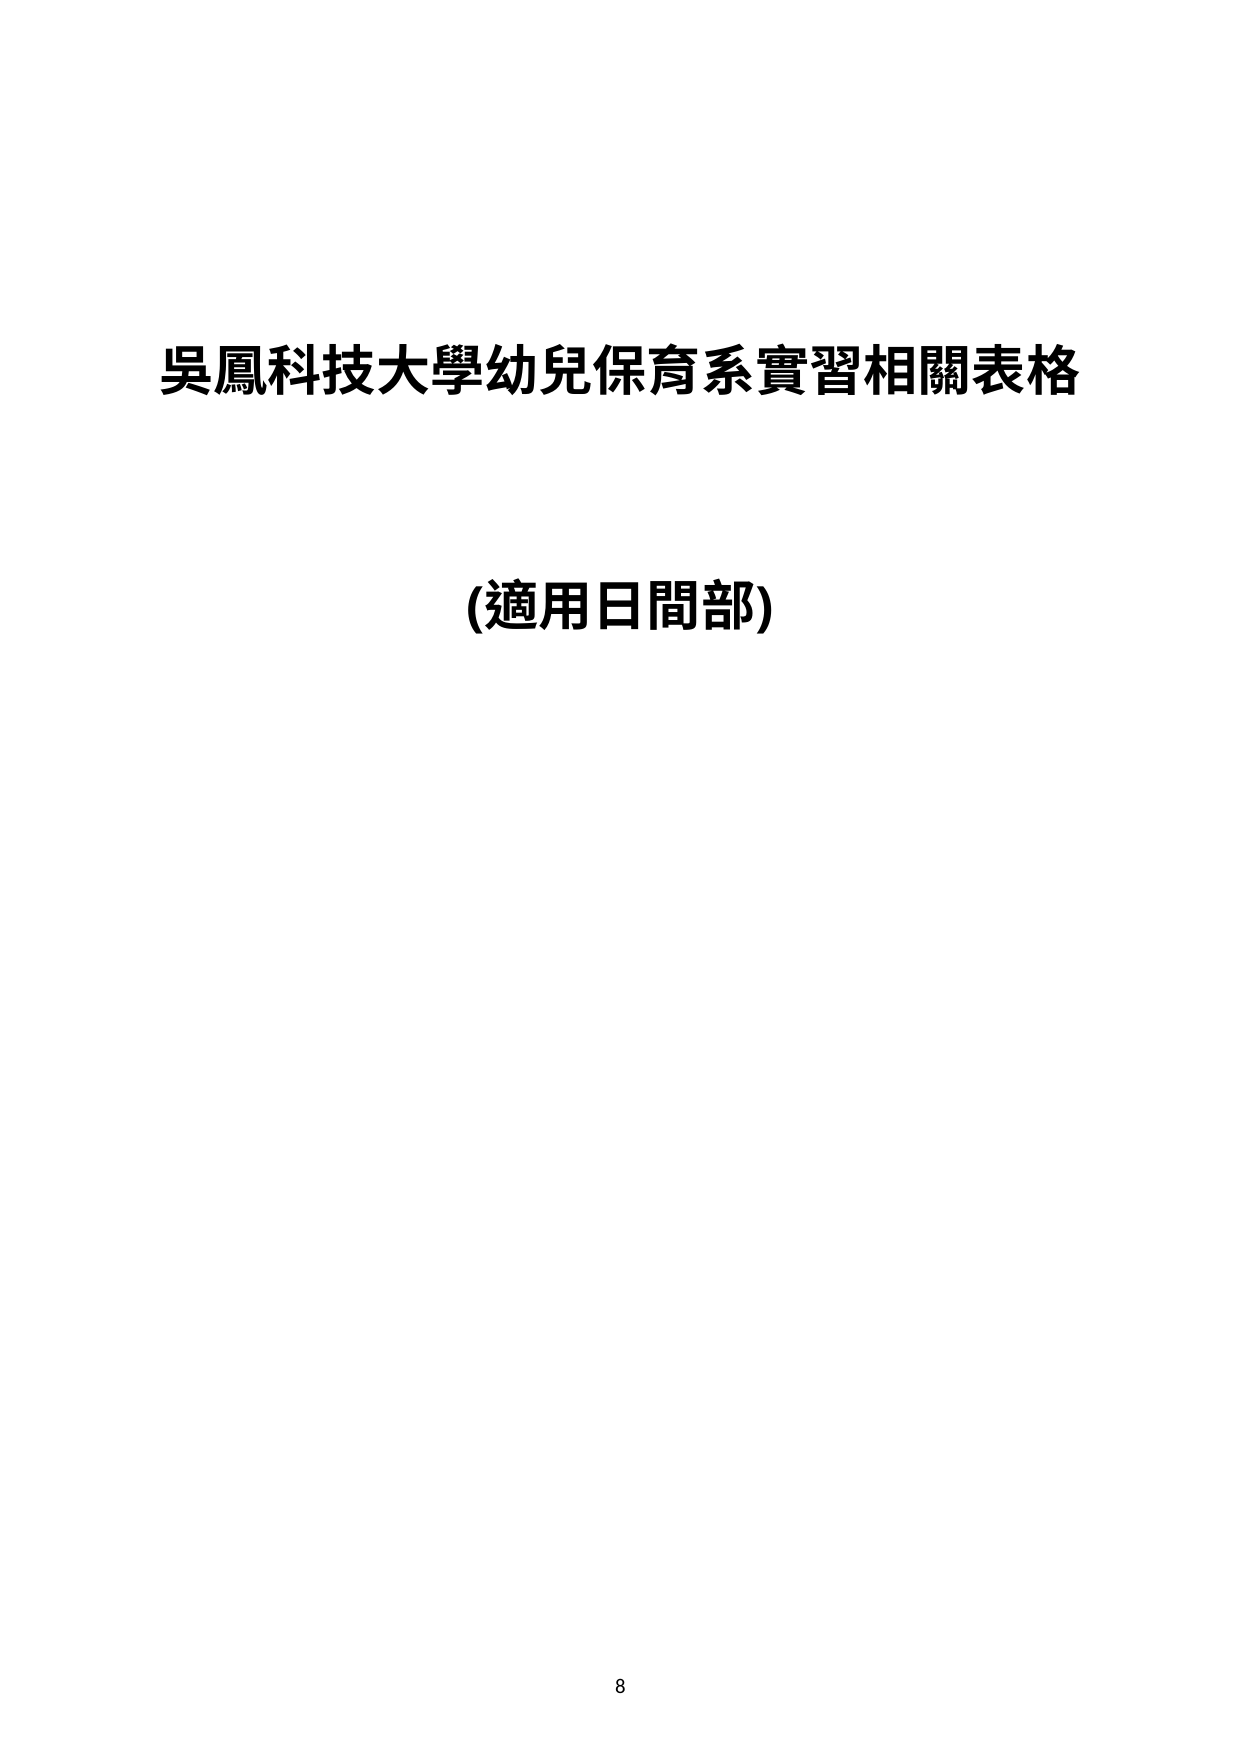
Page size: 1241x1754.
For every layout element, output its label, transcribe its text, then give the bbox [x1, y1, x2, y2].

table_header 吳鳳科技大學幼兒保育系實習相關表格(適用日間部) [118, 104, 1121, 989]
